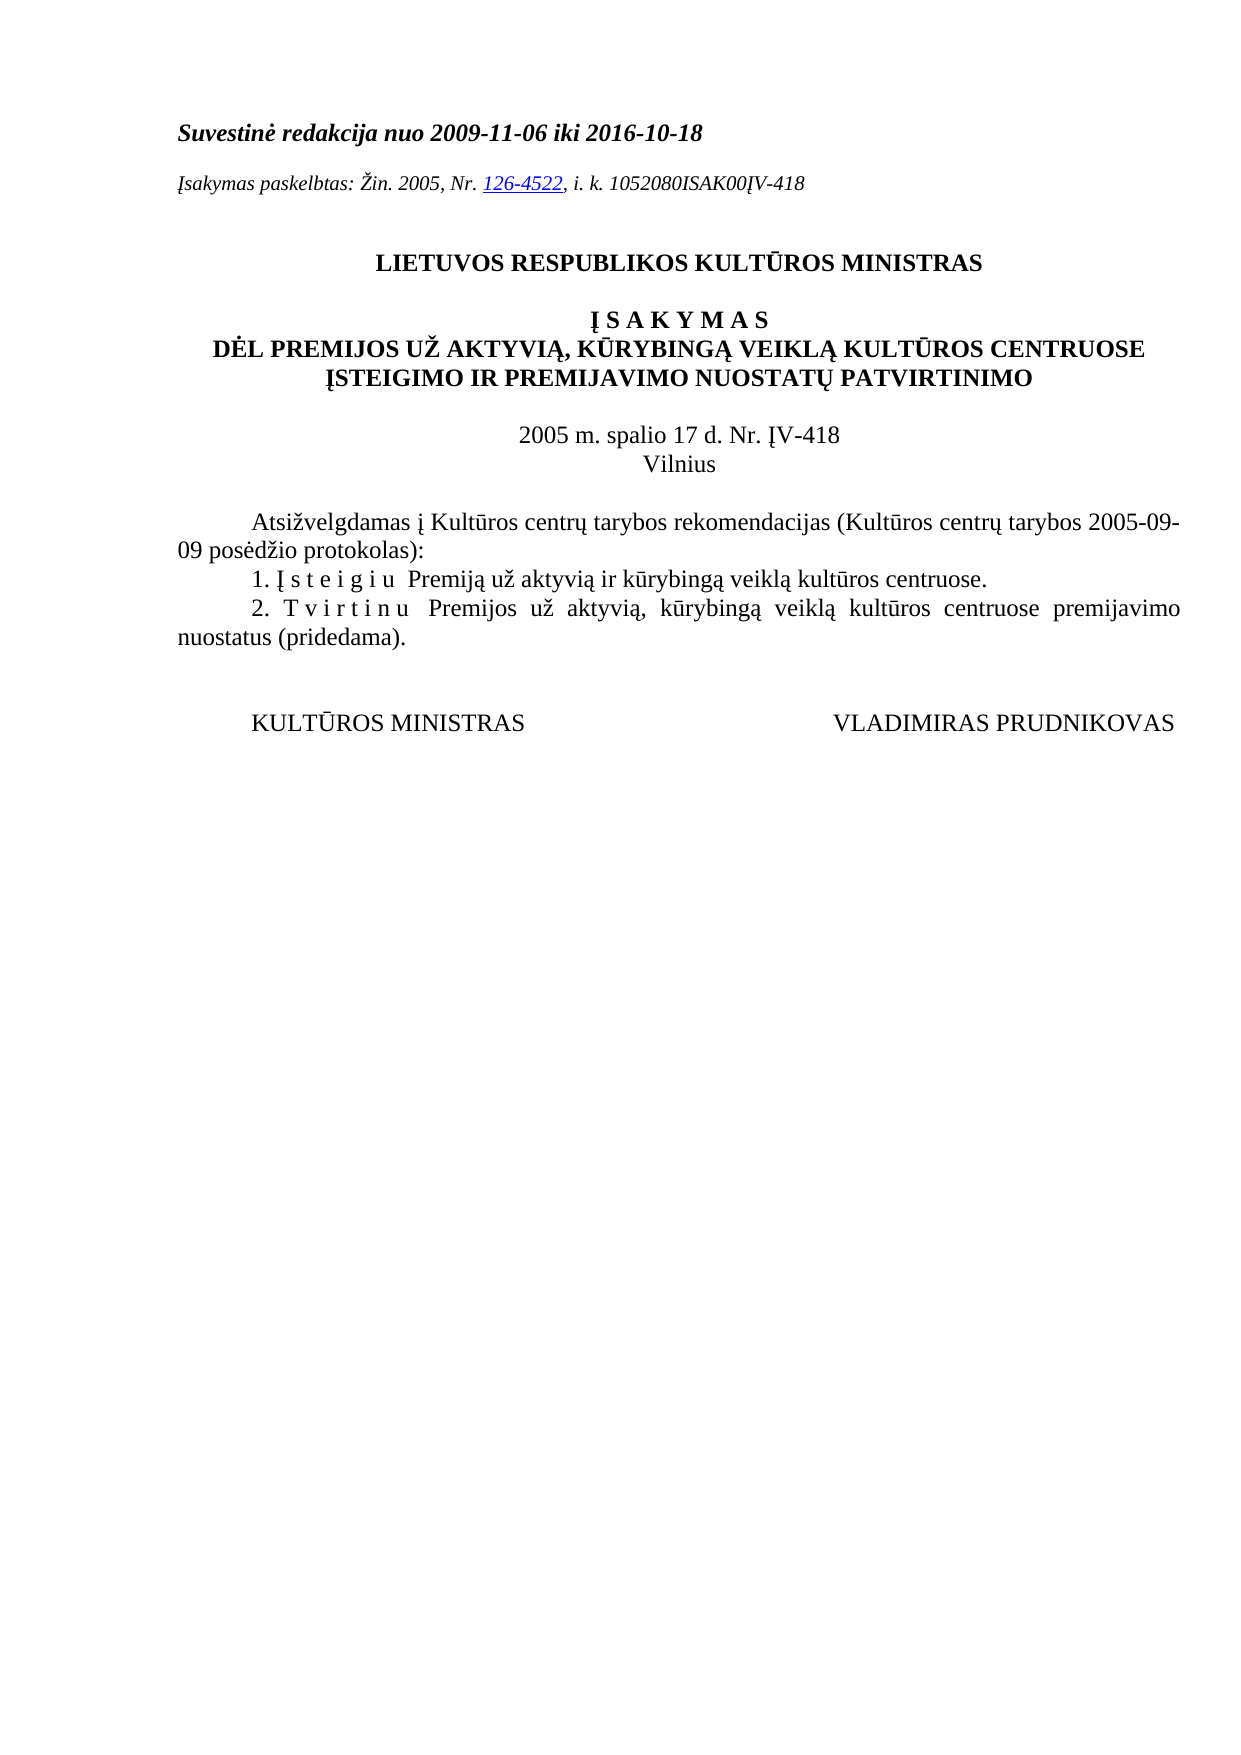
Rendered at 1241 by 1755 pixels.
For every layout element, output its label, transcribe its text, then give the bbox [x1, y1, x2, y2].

text Atsižvelgdamas į Kultūros centrų tarybos rekomendacijas (Kultūros centrų tarybos 2005-09-09 posėdžio protokolas): [177, 507, 1181, 564]
text DĖL PREMIJOS UŽ AKTYVIĄ, KŪRYBINGĄ VEIKLĄ KULTŪROS CENTRUOSE ĮSTEIGIMO IR PREMIJAVIMO NUOSTATŲ PATVIRTINIMO [177, 334, 1181, 392]
text Į S A K Y M A S [177, 305, 1181, 334]
text 2005 m. spalio 17 d. Nr. ĮV-418 [177, 420, 1181, 449]
text Vilnius [177, 449, 1181, 478]
text KULTŪROS MINISTRAS VLADIMIRAS PRUDNIKOVAS [177, 708, 1181, 737]
text 2. Tvirtinu Premijos už aktyvią, kūrybingą veiklą kultūros centruose premijavimo nuostatus (pridedama). [177, 593, 1181, 650]
text 1. Įsteigiu Premiją už aktyvią ir kūrybingą veiklą kultūros centruose. [177, 564, 1181, 593]
text LIETUVOS RESPUBLIKOS KULTŪROS MINISTRAS [177, 248, 1181, 277]
text Įsakymas paskelbtas: Žin. 2005, Nr. 126-4522, i. k. 1052080ISAK00ĮV-418 [177, 171, 1181, 195]
text Suvestinė redakcija nuo 2009-11-06 iki 2016-10-18 [177, 118, 1181, 147]
